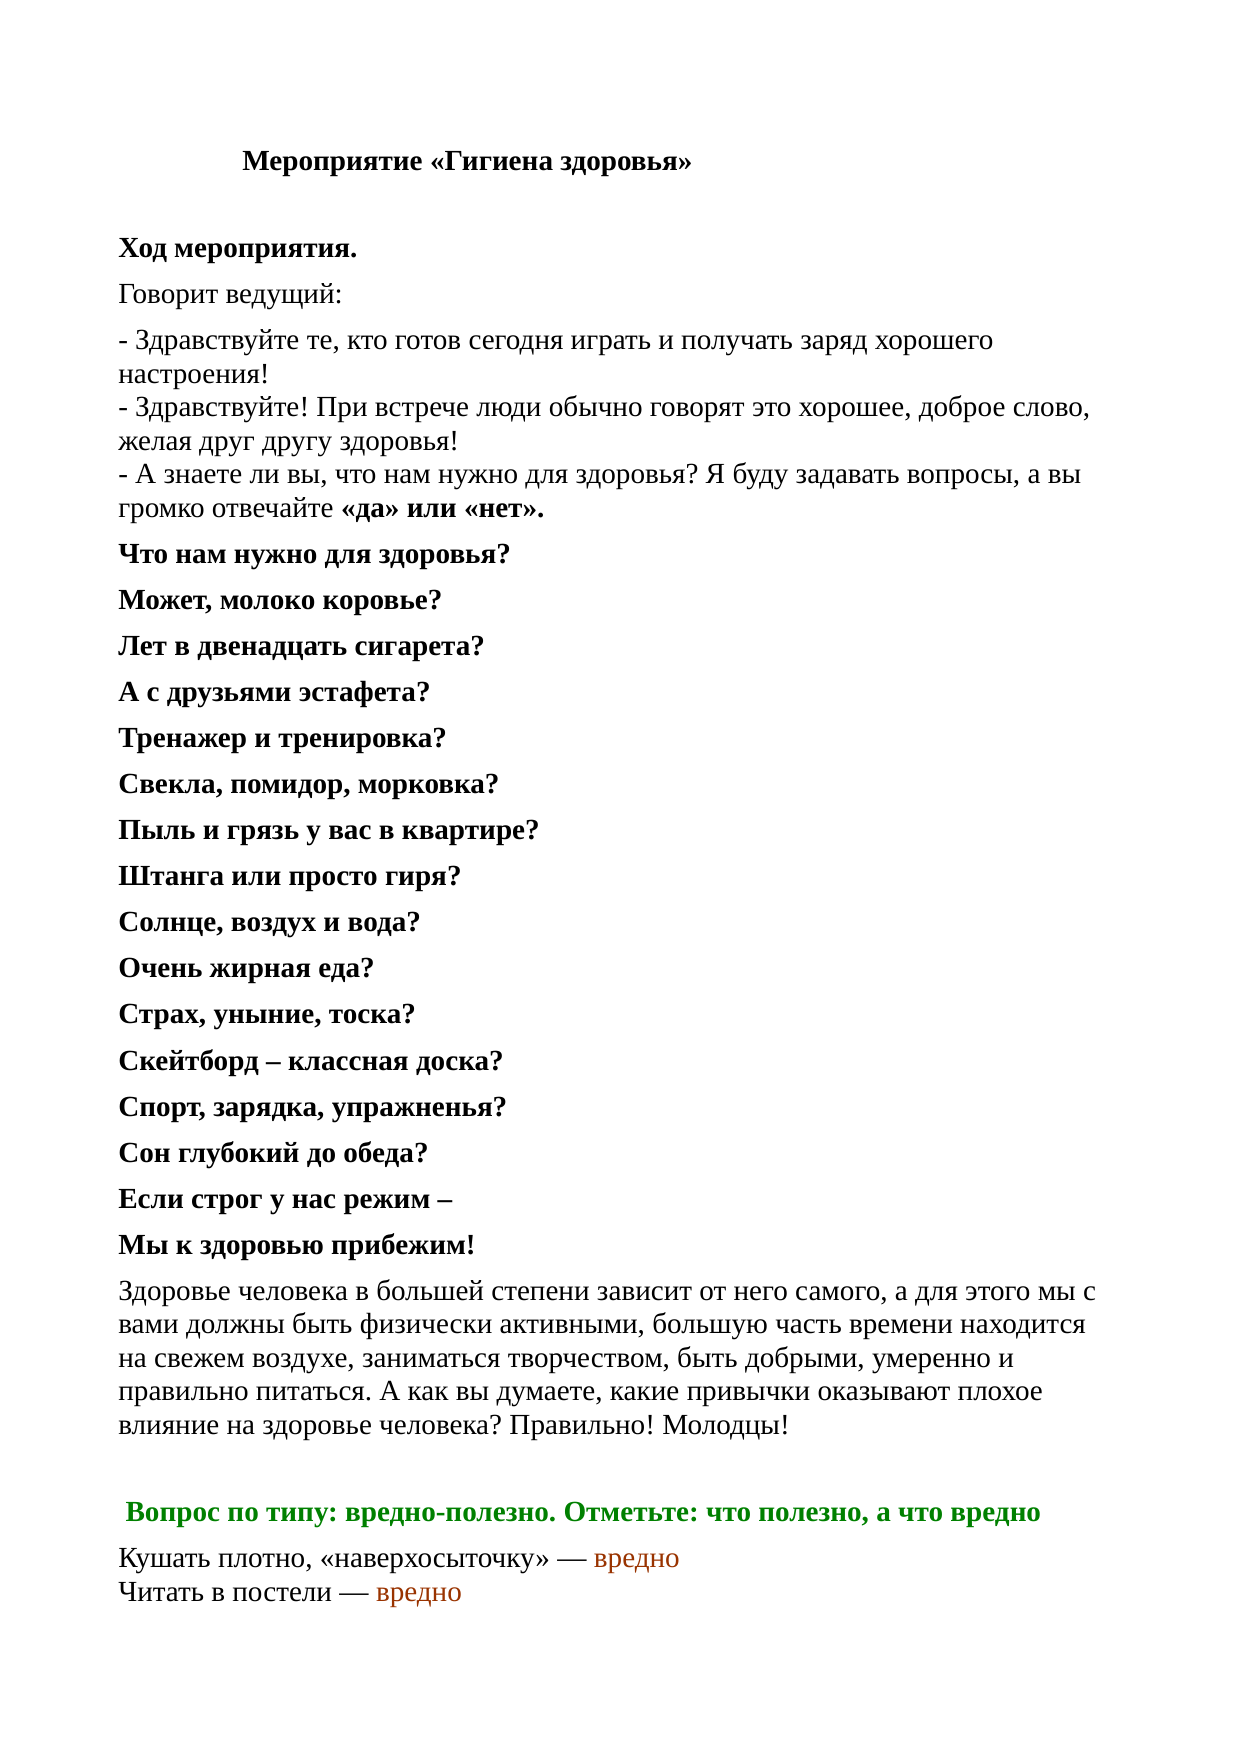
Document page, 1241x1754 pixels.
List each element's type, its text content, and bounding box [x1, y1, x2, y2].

text Тренажер и тренировка? [118, 720, 1122, 754]
text А с друзьями эстафета? [118, 674, 1122, 708]
text Страх, уныние, тоска? [118, 997, 1122, 1030]
text Очень жирная еда? [118, 951, 1122, 984]
subtitle Мероприятие «Гигиена здоровья» [118, 143, 1122, 177]
text Скейтборд – классная доска? [118, 1043, 1122, 1076]
text Говорит ведущий: [118, 276, 1122, 310]
text Что нам нужно для здоровья? [118, 536, 1122, 570]
text Штанга или просто гиря? [118, 858, 1122, 892]
text Ход мероприятия. [118, 230, 1122, 264]
text Мы к здоровью прибежим! [118, 1227, 1122, 1260]
text Лет в двенадцать сигарета? [118, 628, 1122, 662]
text - Здравствуйте те, кто готов сегодня играть и получать заряд хорошего настроения! - Здравствуйте! При встрече люди обычно говорят это хорошее, доброе слово, желая друг другу здоровья! - А знаете ли вы, что нам нужно для здоровья? Я буду задавать вопросы, а вы громко отвечайте «да» или «нет». [118, 322, 1122, 524]
text Кушать плотно, «наверхосыточку» — вредно Читать в постели — вредно [118, 1540, 1122, 1607]
text Спорт, зарядка, упражненья? [118, 1089, 1122, 1122]
text Солнце, воздух и вода? [118, 904, 1122, 938]
text Пыль и грязь у вас в квартире? [118, 812, 1122, 846]
text Может, молоко коровье? [118, 582, 1122, 616]
text Здоровье человека в большей степени зависит от него самого, а для этого мы с вами должны быть физически активными, большую часть времени находится на свежем воздухе, заниматься творчеством, быть добрыми, умеренно и правильно питаться. А как вы думаете, какие привычки оказывают плохое влияние на здоровье человека? Правильно! Молодцы! [118, 1273, 1122, 1441]
text Сон глубокий до обеда? [118, 1135, 1122, 1168]
text Если строг у нас режим – [118, 1181, 1122, 1214]
text Свекла, помидор, морковка? [118, 766, 1122, 800]
text Вопрос по типу: вредно-полезно. Отметьте: что полезно, а что вредно [118, 1494, 1122, 1528]
